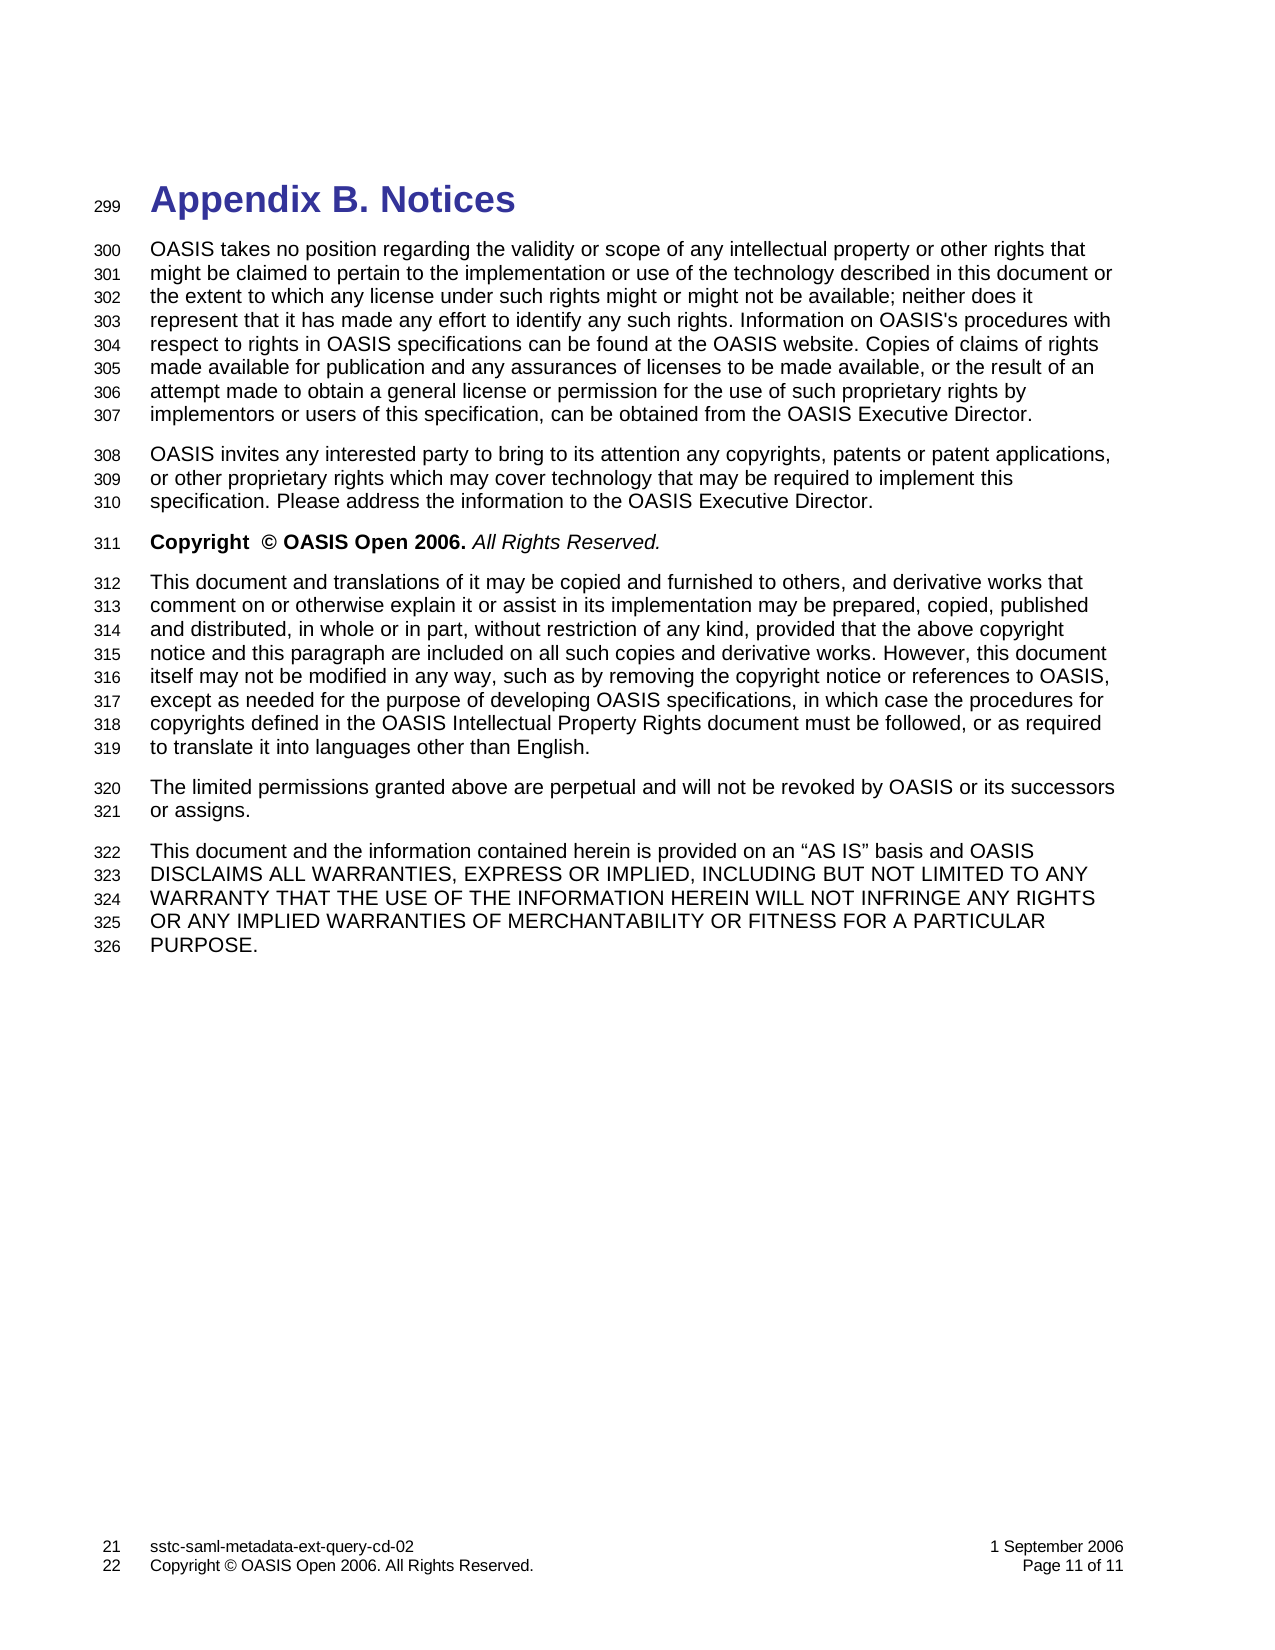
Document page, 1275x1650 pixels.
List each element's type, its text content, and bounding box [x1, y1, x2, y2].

text OASIS takes no position regarding the validity or scope of any intellectual property or other rights that might be claimed to pertain to the implementation or use of the technology described in this document or the extent to which any license under such rights might or might not be available; neither does it represent that it has made any effort to identify any such rights. Information on OASIS's procedures with respect to rights in OASIS specifications can be found at the OASIS website. Copies of claims of rights made available for publication and any assurances of licenses to be made available, or the result of an attempt made to obtain a general license or permission for the use of such proprietary rights by implementors or users of this specification, can be obtained from the OASIS Executive Director. [150, 238, 1125, 426]
text OASIS invites any interested party to bring to its attention any copyrights, patents or patent applications, or other proprietary rights which may cover technology that may be required to implement this specification. Please address the information to the OASIS Executive Director. [150, 443, 1125, 513]
text Copyright © OASIS Open 2006. All Rights Reserved. [150, 530, 1125, 554]
text This document and the information contained herein is provided on an “AS IS” basis and OASIS DISCLAIMS ALL WARRANTIES, EXPRESS OR IMPLIED, INCLUDING BUT NOT LIMITED TO ANY WARRANTY THAT THE USE OF THE INFORMATION HEREIN WILL NOT INFRINGE ANY RIGHTS OR ANY IMPLIED WARRANTIES OF MERCHANTABILITY OR FITNESS FOR A PARTICULAR PURPOSE. [150, 839, 1125, 957]
text The limited permissions granted above are perpetual and will not be revoked by OASIS or its successors or assigns. [150, 775, 1125, 822]
text This document and translations of it may be copied and furnished to others, and derivative works that comment on or otherwise explain it or assist in its implementation may be prepared, copied, published and distributed, in whole or in part, without restriction of any kind, provided that the above copyright notice and this paragraph are included on all such copies and derivative works. However, this document itself may not be modified in any way, such as by removing the copyright notice or references to OASIS, except as needed for the purpose of developing OASIS specifications, in which case the procedures for copyrights defined in the OASIS Intellectual Property Rights document must be followed, or as required to translate it into languages other than English. [150, 570, 1125, 759]
subtitle Notices [150, 178, 1125, 221]
